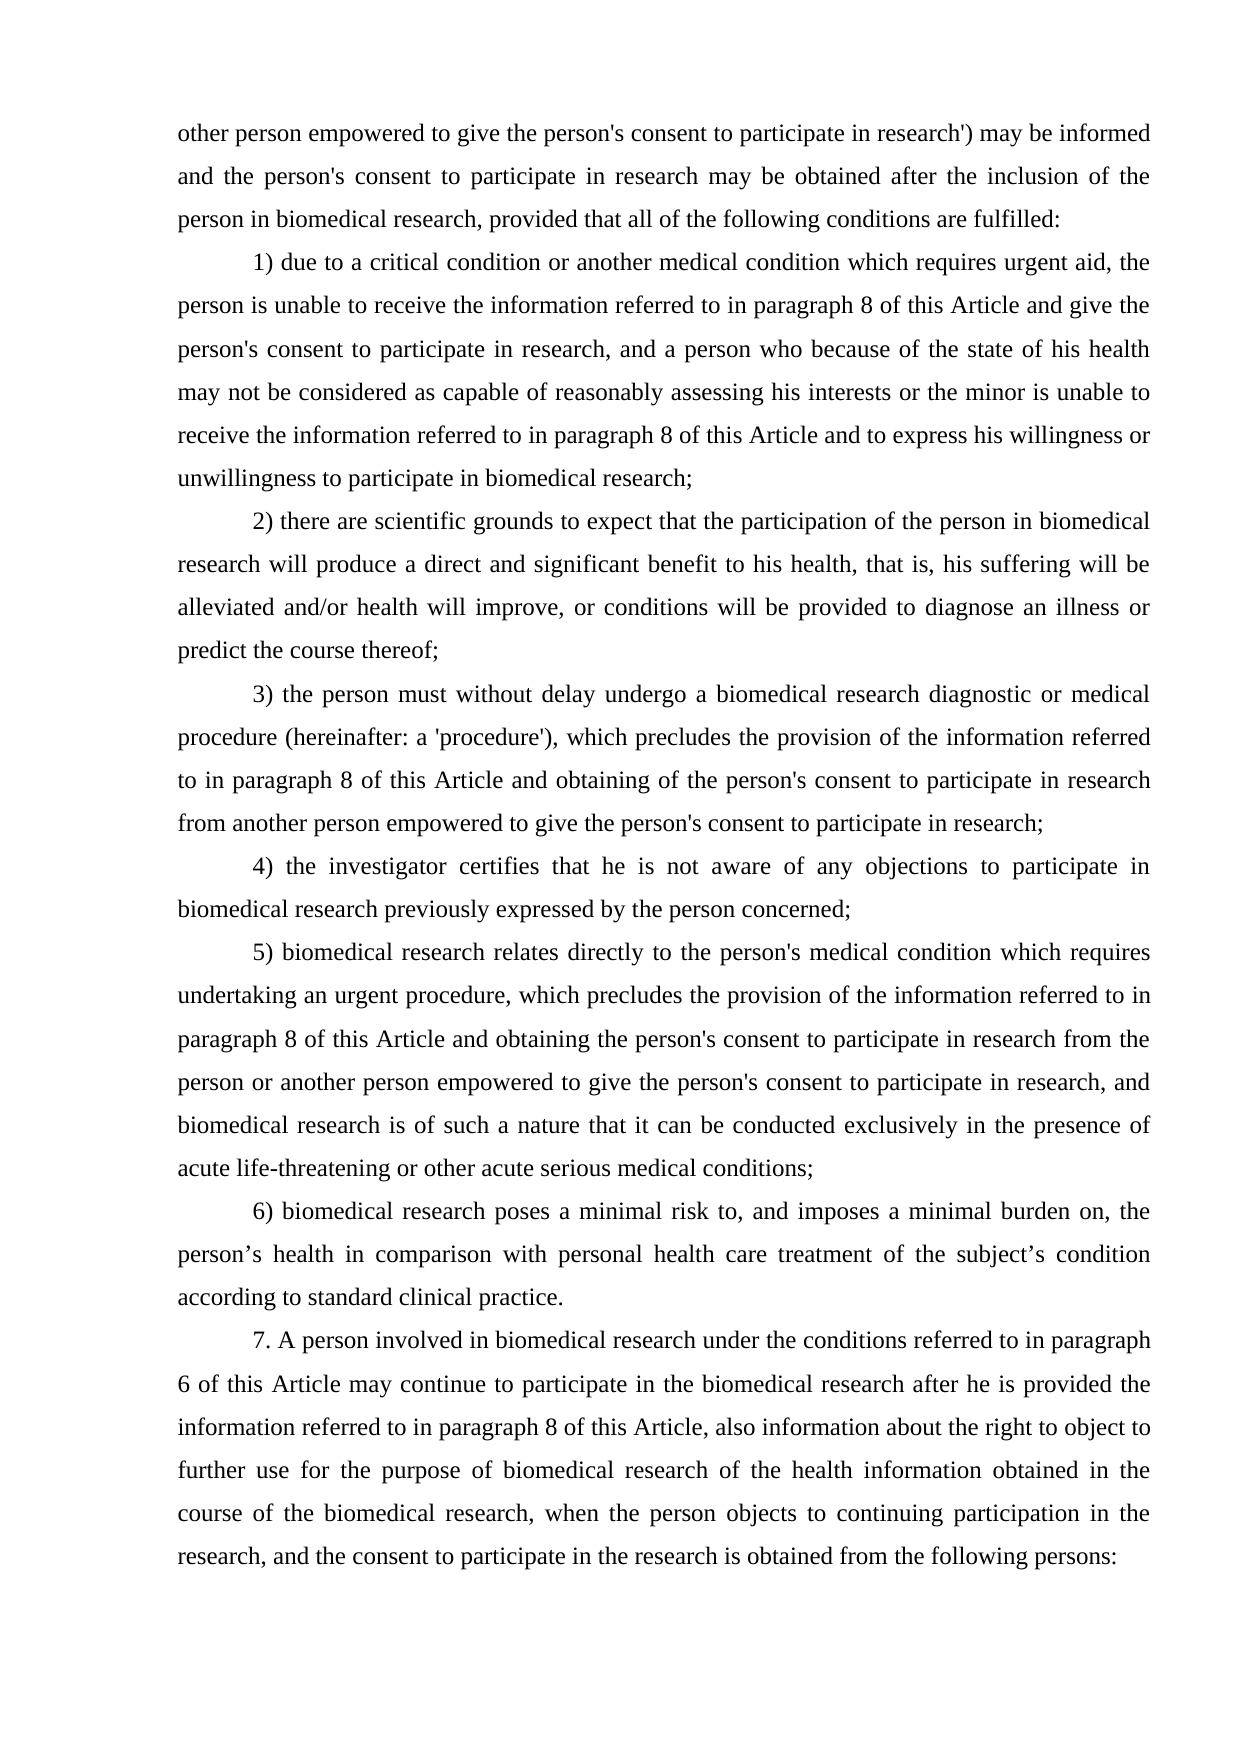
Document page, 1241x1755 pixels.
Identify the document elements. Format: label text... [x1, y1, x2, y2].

text 3) the person must without delay undergo a biomedical research diagnostic or medical procedure (hereinafter: a 'procedure'), which precludes the provision of the information referred to in paragraph 8 of this Article and obtaining of the person's consent to participate in research from another person empowered to give the person's consent to participate in research; [177, 679, 1152, 837]
text 7. A person involved in biomedical research under the conditions referred to in paragraph 6 of this Article may continue to participate in the biomedical research after he is provided the information referred to in paragraph 8 of this Article, also information about the right to object to further use for the purpose of biomedical research of the health information obtained in the course of the biomedical research, when the person objects to continuing participation in the research, and the consent to participate in the research is obtained from the following persons: [177, 1326, 1152, 1570]
text 4) the investigator certifies that he is not aware of any objections to participate in biomedical research previously expressed by the person concerned; [177, 851, 1152, 923]
text 2) there are scientific grounds to expect that the participation of the person in biomedical research will produce a direct and significant benefit to his health, that is, his suffering will be alleviated and/or health will improve, or conditions will be provided to diagnose an illness or predict the course thereof; [177, 506, 1152, 664]
text 1) due to a critical condition or another medical condition which requires urgent aid, the person is unable to receive the information referred to in paragraph 8 of this Article and give the person's consent to participate in research, and a person who because of the state of his health may not be considered as capable of reasonably assessing his interests or the minor is unable to receive the information referred to in paragraph 8 of this Article and to express his willingness or unwillingness to participate in biomedical research; [177, 247, 1152, 492]
text other person empowered to give the person's consent to participate in research') may be informed and the person's consent to participate in research may be obtained after the inclusion of the person in biomedical research, provided that all of the following conditions are fulfilled: [177, 118, 1152, 233]
text 6) biomedical research poses a minimal risk to, and imposes a minimal burden on, the person’s health in comparison with personal health care treatment of the subject’s condition according to standard clinical practice. [177, 1196, 1152, 1311]
text 5) biomedical research relates directly to the person's medical condition which requires undertaking an urgent procedure, which precludes the provision of the information referred to in paragraph 8 of this Article and obtaining the person's consent to participate in research from the person or another person empowered to give the person's consent to participate in research, and biomedical research is of such a nature that it can be conducted exclusively in the presence of acute life-threatening or other acute serious medical conditions; [177, 937, 1152, 1182]
